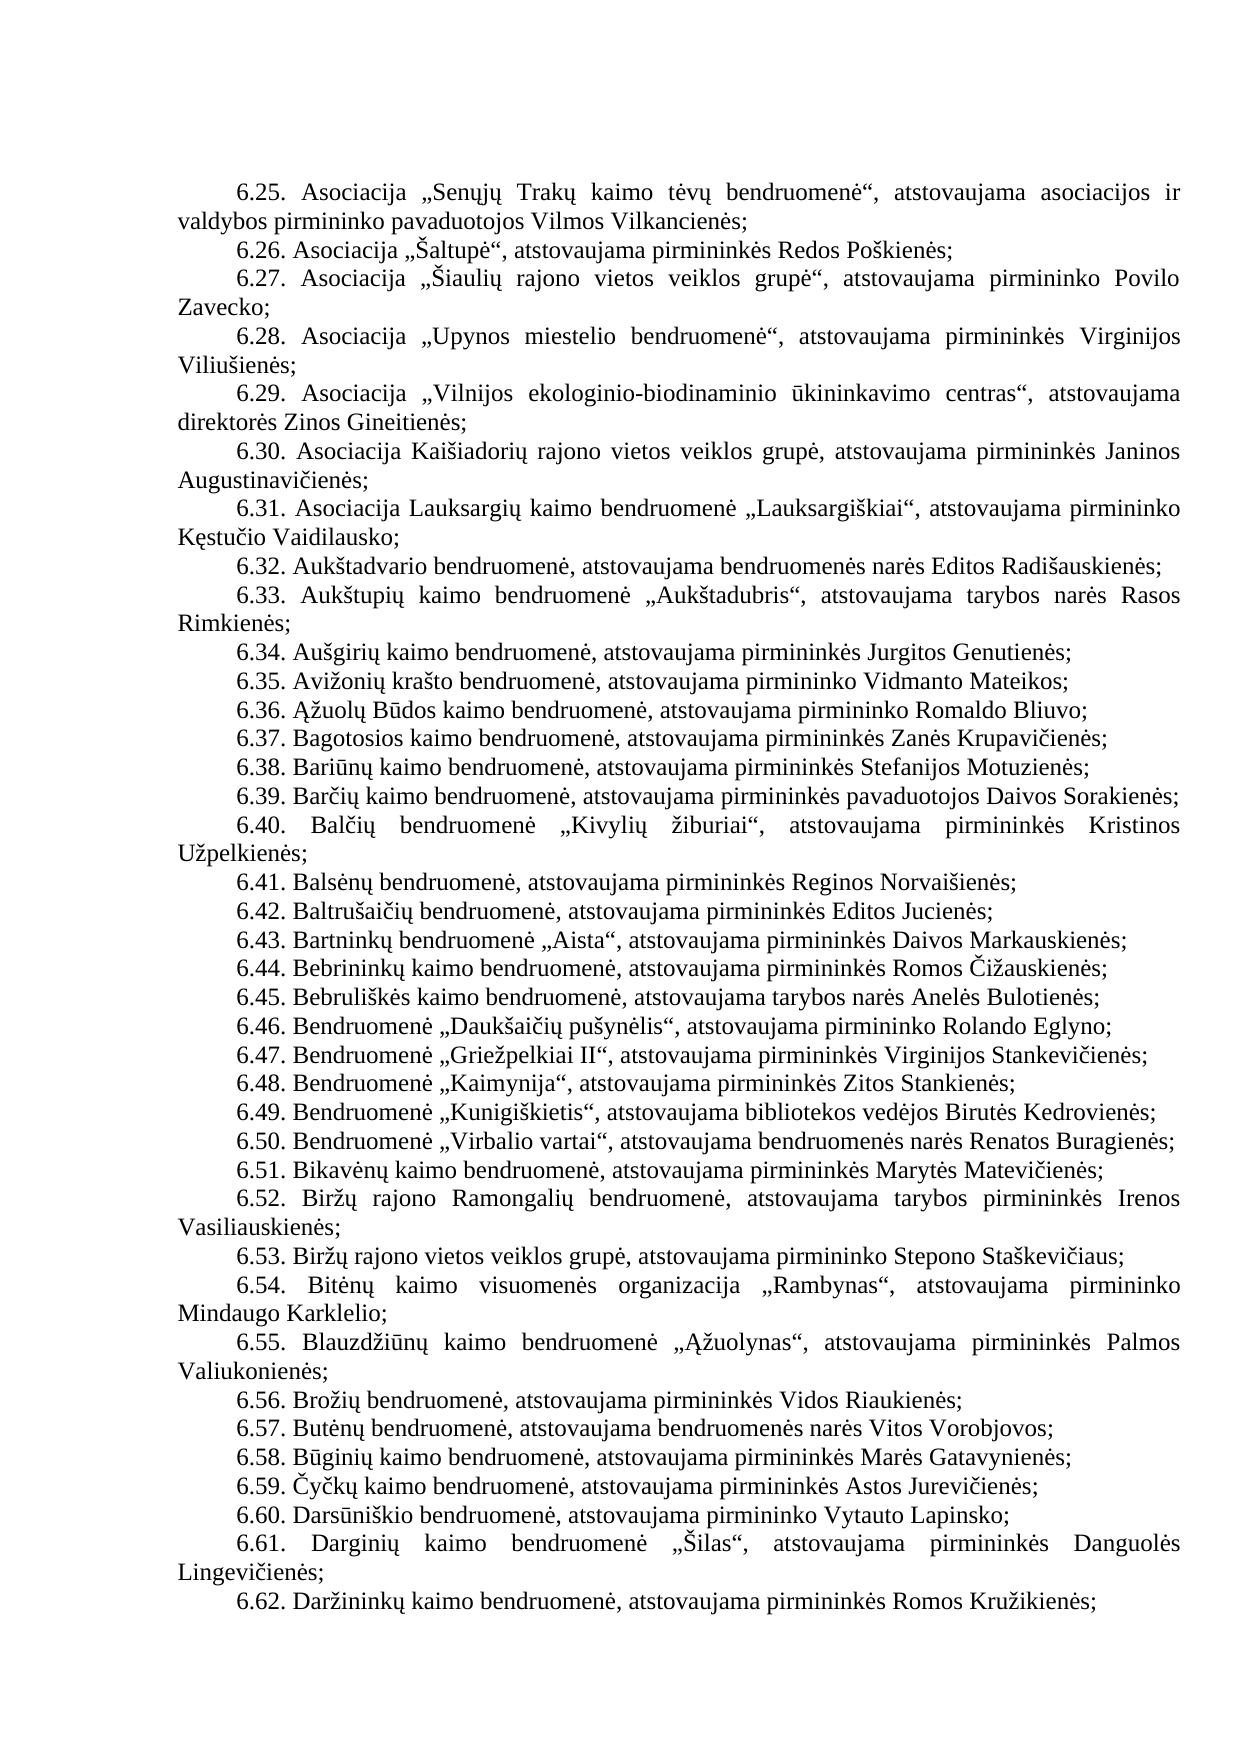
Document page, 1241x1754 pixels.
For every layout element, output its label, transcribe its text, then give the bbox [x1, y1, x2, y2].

text 6.57. Butėnų bendruomenė, atstovaujama bendruomenės narės Vitos Vorobjovos; [177, 1413, 1181, 1442]
text 6.61. Darginių kaimo bendruomenė „Šilas“, atstovaujama pirmininkės Danguolės Lingevičienės; [177, 1528, 1181, 1586]
text 6.35. Avižonių krašto bendruomenė, atstovaujama pirmininko Vidmanto Mateikos; [177, 666, 1181, 695]
text 6.42. Baltrušaičių bendruomenė, atstovaujama pirmininkės Editos Jucienės; [177, 896, 1181, 925]
text 6.43. Bartninkų bendruomenė „Aista“, atstovaujama pirmininkės Daivos Markauskienės; [177, 925, 1181, 953]
text 6.28. Asociacija „Upynos miestelio bendruomenė“, atstovaujama pirmininkės Virginijos Viliušienės; [177, 321, 1181, 378]
text 6.30. Asociacija Kaišiadorių rajono vietos veiklos grupė, atstovaujama pirmininkės Janinos Augustinavičienės; [177, 436, 1181, 493]
text 6.31. Asociacija Lauksargių kaimo bendruomenė „Lauksargiškiai“, atstovaujama pirmininko Kęstučio Vaidilausko; [177, 493, 1181, 551]
text 6.52. Biržų rajono Ramongalių bendruomenė, atstovaujama tarybos pirmininkės Irenos Vasiliauskienės; [177, 1183, 1181, 1241]
text 6.49. Bendruomenė „Kunigiškietis“, atstovaujama bibliotekos vedėjos Birutės Kedrovienės; [177, 1097, 1181, 1126]
text 6.53. Biržų rajono vietos veiklos grupė, atstovaujama pirmininko Stepono Staškevičiaus; [177, 1241, 1181, 1270]
text 6.32. Aukštadvario bendruomenė, atstovaujama bendruomenės narės Editos Radišauskienės; [177, 551, 1181, 580]
text 6.41. Balsėnų bendruomenė, atstovaujama pirmininkės Reginos Norvaišienės; [177, 867, 1181, 896]
text 6.39. Barčių kaimo bendruomenė, atstovaujama pirmininkės pavaduotojos Daivos Sorakienės; [177, 781, 1181, 810]
text 6.27. Asociacija „Šiaulių rajono vietos veiklos grupė“, atstovaujama pirmininko Povilo Zavecko; [177, 263, 1181, 321]
text 6.56. Brožių bendruomenė, atstovaujama pirmininkės Vidos Riaukienės; [177, 1385, 1181, 1413]
text 6.58. Būginių kaimo bendruomenė, atstovaujama pirmininkės Marės Gatavynienės; [177, 1442, 1181, 1471]
text 6.36. Ąžuolų Būdos kaimo bendruomenė, atstovaujama pirmininko Romaldo Bliuvo; [177, 695, 1181, 723]
text 6.26. Asociacija „Šaltupė“, atstovaujama pirmininkės Redos Poškienės; [177, 235, 1181, 263]
text 6.37. Bagotosios kaimo bendruomenė, atstovaujama pirmininkės Zanės Krupavičienės; [177, 723, 1181, 752]
text 6.29. Asociacija „Vilnijos ekologinio-biodinaminio ūkininkavimo centras“, atstovaujama direktorės Zinos Gineitienės; [177, 378, 1181, 436]
text 6.50. Bendruomenė „Virbalio vartai“, atstovaujama bendruomenės narės Renatos Buragienės; [177, 1126, 1181, 1155]
text 6.51. Bikavėnų kaimo bendruomenė, atstovaujama pirmininkės Marytės Matevičienės; [177, 1155, 1181, 1183]
text 6.38. Bariūnų kaimo bendruomenė, atstovaujama pirmininkės Stefanijos Motuzienės; [177, 752, 1181, 781]
text 6.60. Darsūniškio bendruomenė, atstovaujama pirmininko Vytauto Lapinsko; [177, 1500, 1181, 1528]
text 6.45. Bebruliškės kaimo bendruomenė, atstovaujama tarybos narės Anelės Bulotienės; [177, 982, 1181, 1011]
text 6.33. Aukštupių kaimo bendruomenė „Aukštadubris“, atstovaujama tarybos narės Rasos Rimkienės; [177, 580, 1181, 637]
text 6.44. Bebrininkų kaimo bendruomenė, atstovaujama pirmininkės Romos Čižauskienės; [177, 953, 1181, 982]
text 6.59. Čyčkų kaimo bendruomenė, atstovaujama pirmininkės Astos Jurevičienės; [177, 1471, 1181, 1500]
text 6.47. Bendruomenė „Griežpelkiai II“, atstovaujama pirmininkės Virginijos Stankevičienės; [177, 1040, 1181, 1068]
text 6.48. Bendruomenė „Kaimynija“, atstovaujama pirmininkės Zitos Stankienės; [177, 1068, 1181, 1097]
text 6.46. Bendruomenė „Daukšaičių pušynėlis“, atstovaujama pirmininko Rolando Eglyno; [177, 1011, 1181, 1040]
text 6.54. Bitėnų kaimo visuomenės organizacija „Rambynas“, atstovaujama pirmininko Mindaugo Karklelio; [177, 1270, 1181, 1327]
text 6.34. Aušgirių kaimo bendruomenė, atstovaujama pirmininkės Jurgitos Genutienės; [177, 637, 1181, 666]
text 6.25. Asociacija „Senųjų Trakų kaimo tėvų bendruomenė“, atstovaujama asociacijos ir valdybos pirmininko pavaduotojos Vilmos Vilkancienės; [177, 177, 1181, 235]
text 6.40. Balčių bendruomenė „Kivylių žiburiai“, atstovaujama pirmininkės Kristinos Užpelkienės; [177, 810, 1181, 867]
text 6.55. Blauzdžiūnų kaimo bendruomenė „Ąžuolynas“, atstovaujama pirmininkės Palmos Valiukonienės; [177, 1327, 1181, 1385]
text 6.62. Daržininkų kaimo bendruomenė, atstovaujama pirmininkės Romos Kružikienės; [177, 1586, 1181, 1615]
